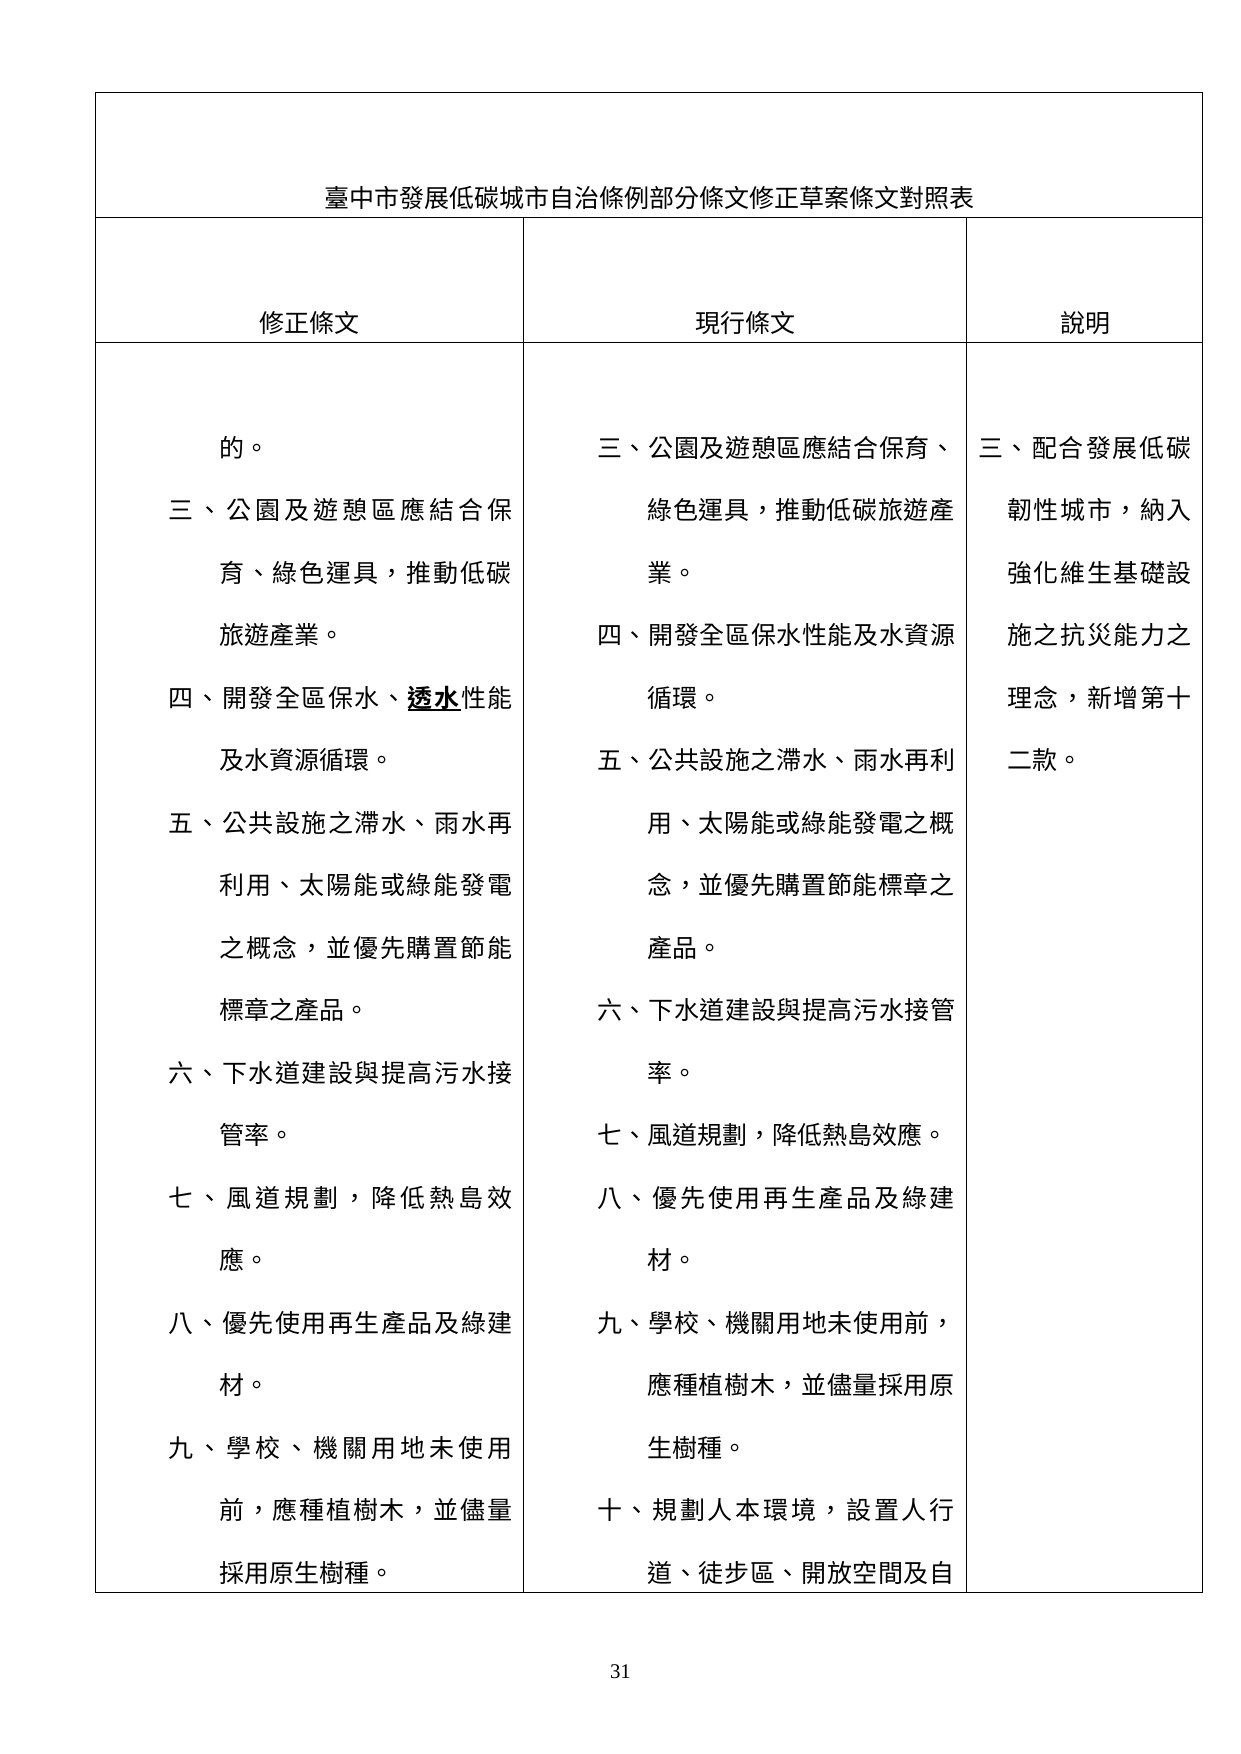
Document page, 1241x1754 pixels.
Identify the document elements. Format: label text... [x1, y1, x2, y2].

table_cell 現行條文 [524, 218, 966, 342]
table_cell 修正條文 [96, 218, 523, 342]
table_cell 說明 [967, 218, 1202, 342]
table_cell 三、配合發展低碳韌性城市，納入強化維生基礎設施之抗災能力之理念，新增第十二款。 [967, 343, 1202, 1592]
table_cell 的。 三、公園及遊憩區應結合保育、綠色運具，推動低碳旅遊產業。 四、開發全區保水、透水性能及水資源循環。 五、公共設施之滯水、雨水再利用、太陽能或綠能發電之概念，並優先購置節能標章之產品。 六、下水道建設與提高污水接管率。 七、風道規劃，降低熱島效應。 八、優先使用再生產品及綠建材。 九、學校、機關用地未使用前，應種植樹木，並儘量採用原生樹種。 [96, 343, 523, 1592]
table_cell 三、公園及遊憩區應結合保育、綠色運具，推動低碳旅遊產業。 四、開發全區保水性能及水資源循環。 五、公共設施之滯水、雨水再利用、太陽能或綠能發電之概念，並優先購置節能標章之產品。 六、下水道建設與提高污水接管率。 七、風道規劃，降低熱島效應。 八、優先使用再生產品及綠建材。 九、學校、機關用地未使用前，應種植樹木，並儘量採用原生樹種。 十、規劃人本環境，設置人行道、徒步區、開放空間及自 [524, 343, 966, 1592]
table_header 臺中市發展低碳城市自治條例部分條文修正草案條文對照表 [96, 93, 1202, 217]
